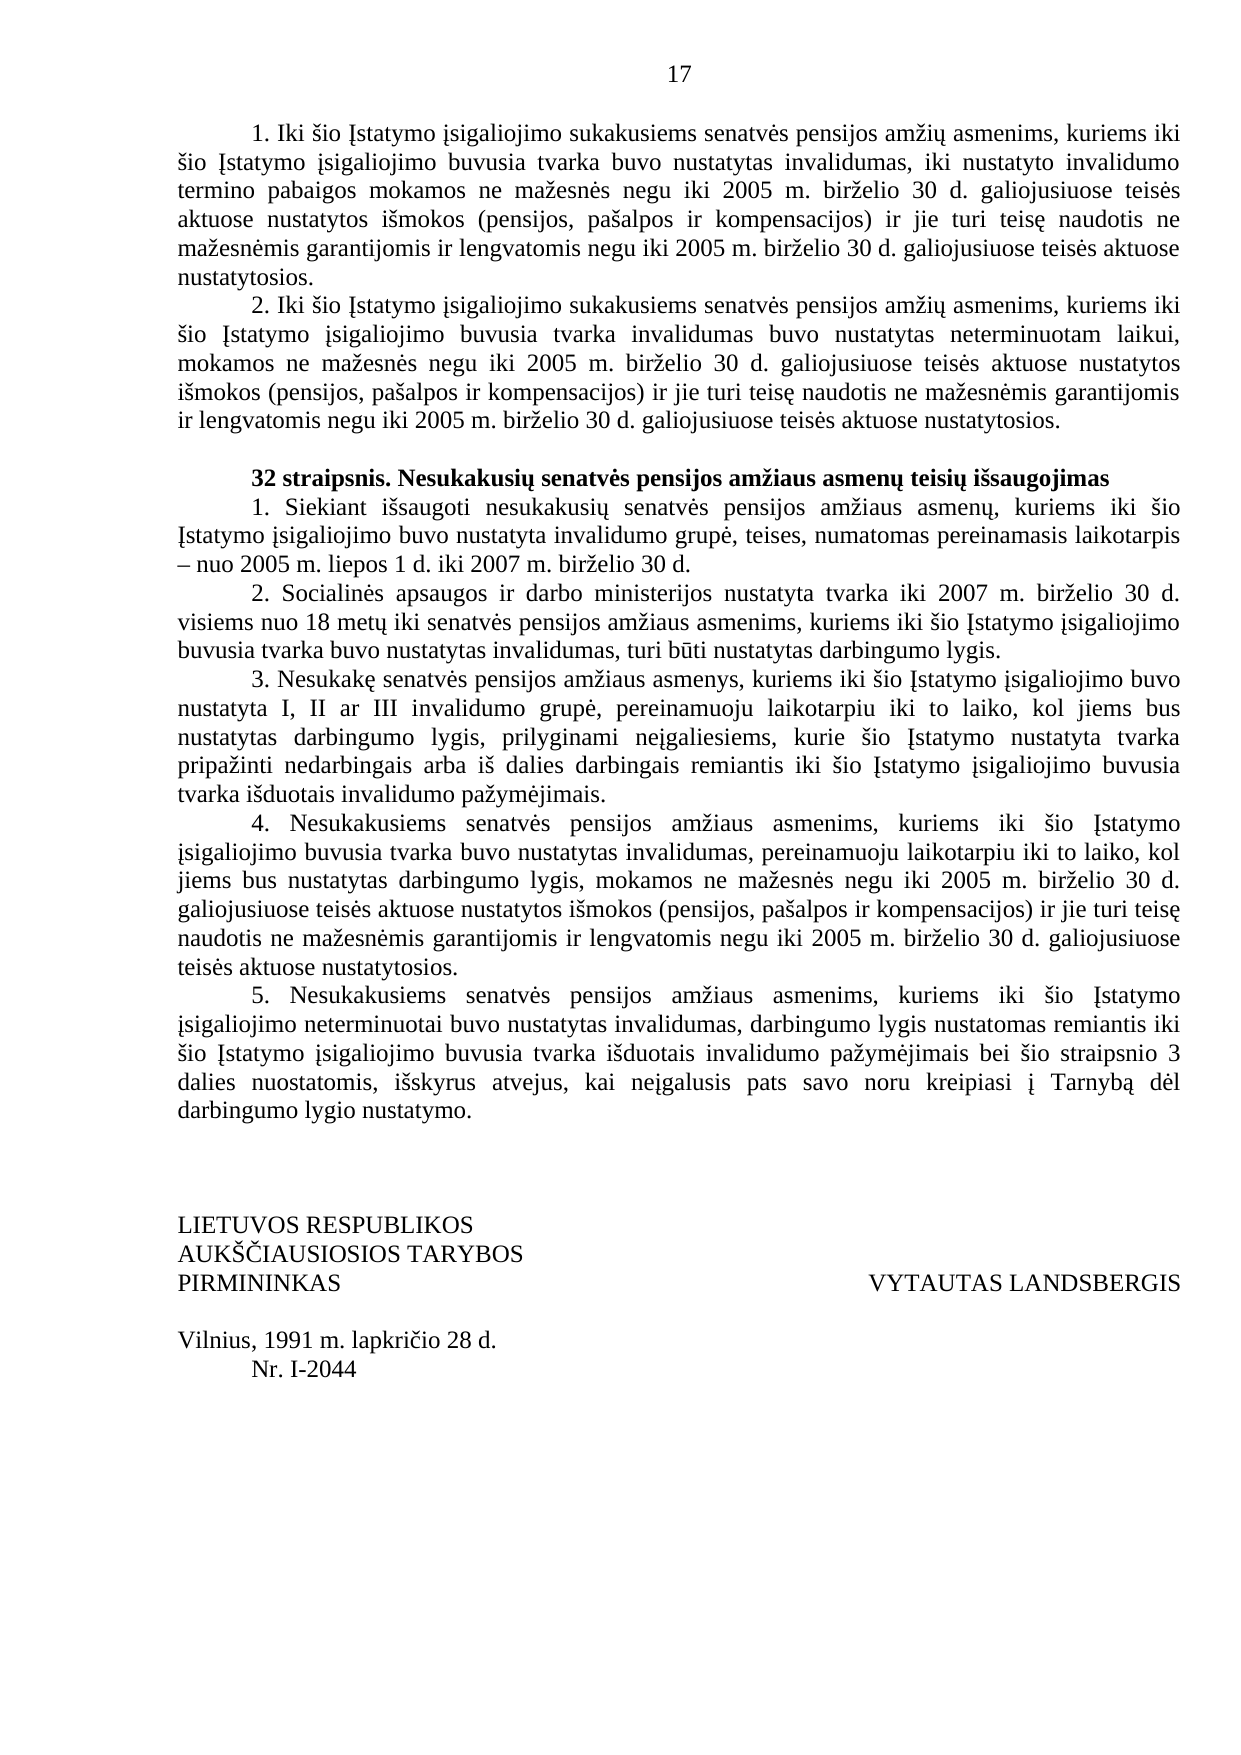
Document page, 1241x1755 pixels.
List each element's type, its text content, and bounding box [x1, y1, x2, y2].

text 4. Nesukakusiems senatvės pensijos amžiaus asmenims, kuriems iki šio Įstatymo įsigaliojimo buvusia tvarka buvo nustatytas invalidumas, pereinamuoju laikotarpiu iki to laiko, kol jiems bus nustatytas darbingumo lygis, mokamos ne mažesnės negu iki 2005 m. birželio 30 d. galiojusiuose teisės aktuose nustatytos išmokos (pensijos, pašalpos ir kompensacijos) ir jie turi teisę naudotis ne mažesnėmis garantijomis ir lengvatomis negu iki 2005 m. birželio 30 d. galiojusiuose teisės aktuose nustatytosios. [177, 808, 1181, 981]
text Nr. I-2044 [177, 1354, 1181, 1383]
text PIRMININKAS VYTAUTAS LANDSBERGIS [177, 1268, 1181, 1297]
text 2. Iki šio Įstatymo įsigaliojimo sukakusiems senatvės pensijos amžių asmenims, kuriems iki šio Įstatymo įsigaliojimo buvusia tvarka invalidumas buvo nustatytas neterminuotam laikui, mokamos ne mažesnės negu iki 2005 m. birželio 30 d. galiojusiuose teisės aktuose nustatytos išmokos (pensijos, pašalpos ir kompensacijos) ir jie turi teisę naudotis ne mažesnėmis garantijomis ir lengvatomis negu iki 2005 m. birželio 30 d. galiojusiuose teisės aktuose nustatytosios. [177, 291, 1181, 434]
text 3. Nesukakę senatvės pensijos amžiaus asmenys, kuriems iki šio Įstatymo įsigaliojimo buvo nustatyta I, II ar III invalidumo grupė, pereinamuoju laikotarpiu iki to laiko, kol jiems bus nustatytas darbingumo lygis, prilyginami neįgaliesiems, kurie šio Įstatymo nustatyta tvarka pripažinti nedarbingais arba iš dalies darbingais remiantis iki šio Įstatymo įsigaliojimo buvusia tvarka išduotais invalidumo pažymėjimais. [177, 664, 1181, 808]
text 2. Socialinės apsaugos ir darbo ministerijos nustatyta tvarka iki 2007 m. birželio 30 d. visiems nuo 18 metų iki senatvės pensijos amžiaus asmenims, kuriems iki šio Įstatymo įsigaliojimo buvusia tvarka buvo nustatytas invalidumas, turi būti nustatytas darbingumo lygis. [177, 578, 1181, 664]
text 32 straipsnis. Nesukakusių senatvės pensijos amžiaus asmenų teisių išsaugojimas [251, 463, 1181, 492]
text LIETUVOS RESPUBLIKOS [177, 1211, 1181, 1239]
text 5. Nesukakusiems senatvės pensijos amžiaus asmenims, kuriems iki šio Įstatymo įsigaliojimo neterminuotai buvo nustatytas invalidumas, darbingumo lygis nustatomas remiantis iki šio Įstatymo įsigaliojimo buvusia tvarka išduotais invalidumo pažymėjimais bei šio straipsnio 3 dalies nuostatomis, išskyrus atvejus, kai neįgalusis pats savo noru kreipiasi į Tarnybą dėl darbingumo lygio nustatymo. [177, 981, 1181, 1124]
text 1. Iki šio Įstatymo įsigaliojimo sukakusiems senatvės pensijos amžių asmenims, kuriems iki šio Įstatymo įsigaliojimo buvusia tvarka buvo nustatytas invalidumas, iki nustatyto invalidumo termino pabaigos mokamos ne mažesnės negu iki 2005 m. birželio 30 d. galiojusiuose teisės aktuose nustatytos išmokos (pensijos, pašalpos ir kompensacijos) ir jie turi teisę naudotis ne mažesnėmis garantijomis ir lengvatomis negu iki 2005 m. birželio 30 d. galiojusiuose teisės aktuose nustatytosios. [177, 118, 1181, 291]
text 1. Siekiant išsaugoti nesukakusių senatvės pensijos amžiaus asmenų, kuriems iki šio Įstatymo įsigaliojimo buvo nustatyta invalidumo grupė, teises, numatomas pereinamasis laikotarpis – nuo 2005 m. liepos 1 d. iki 2007 m. birželio 30 d. [177, 492, 1181, 578]
text Vilnius, 1991 m. lapkričio 28 d. [177, 1326, 1181, 1354]
text AUKŠČIAUSIOSIOS TARYBOS [177, 1239, 1181, 1268]
